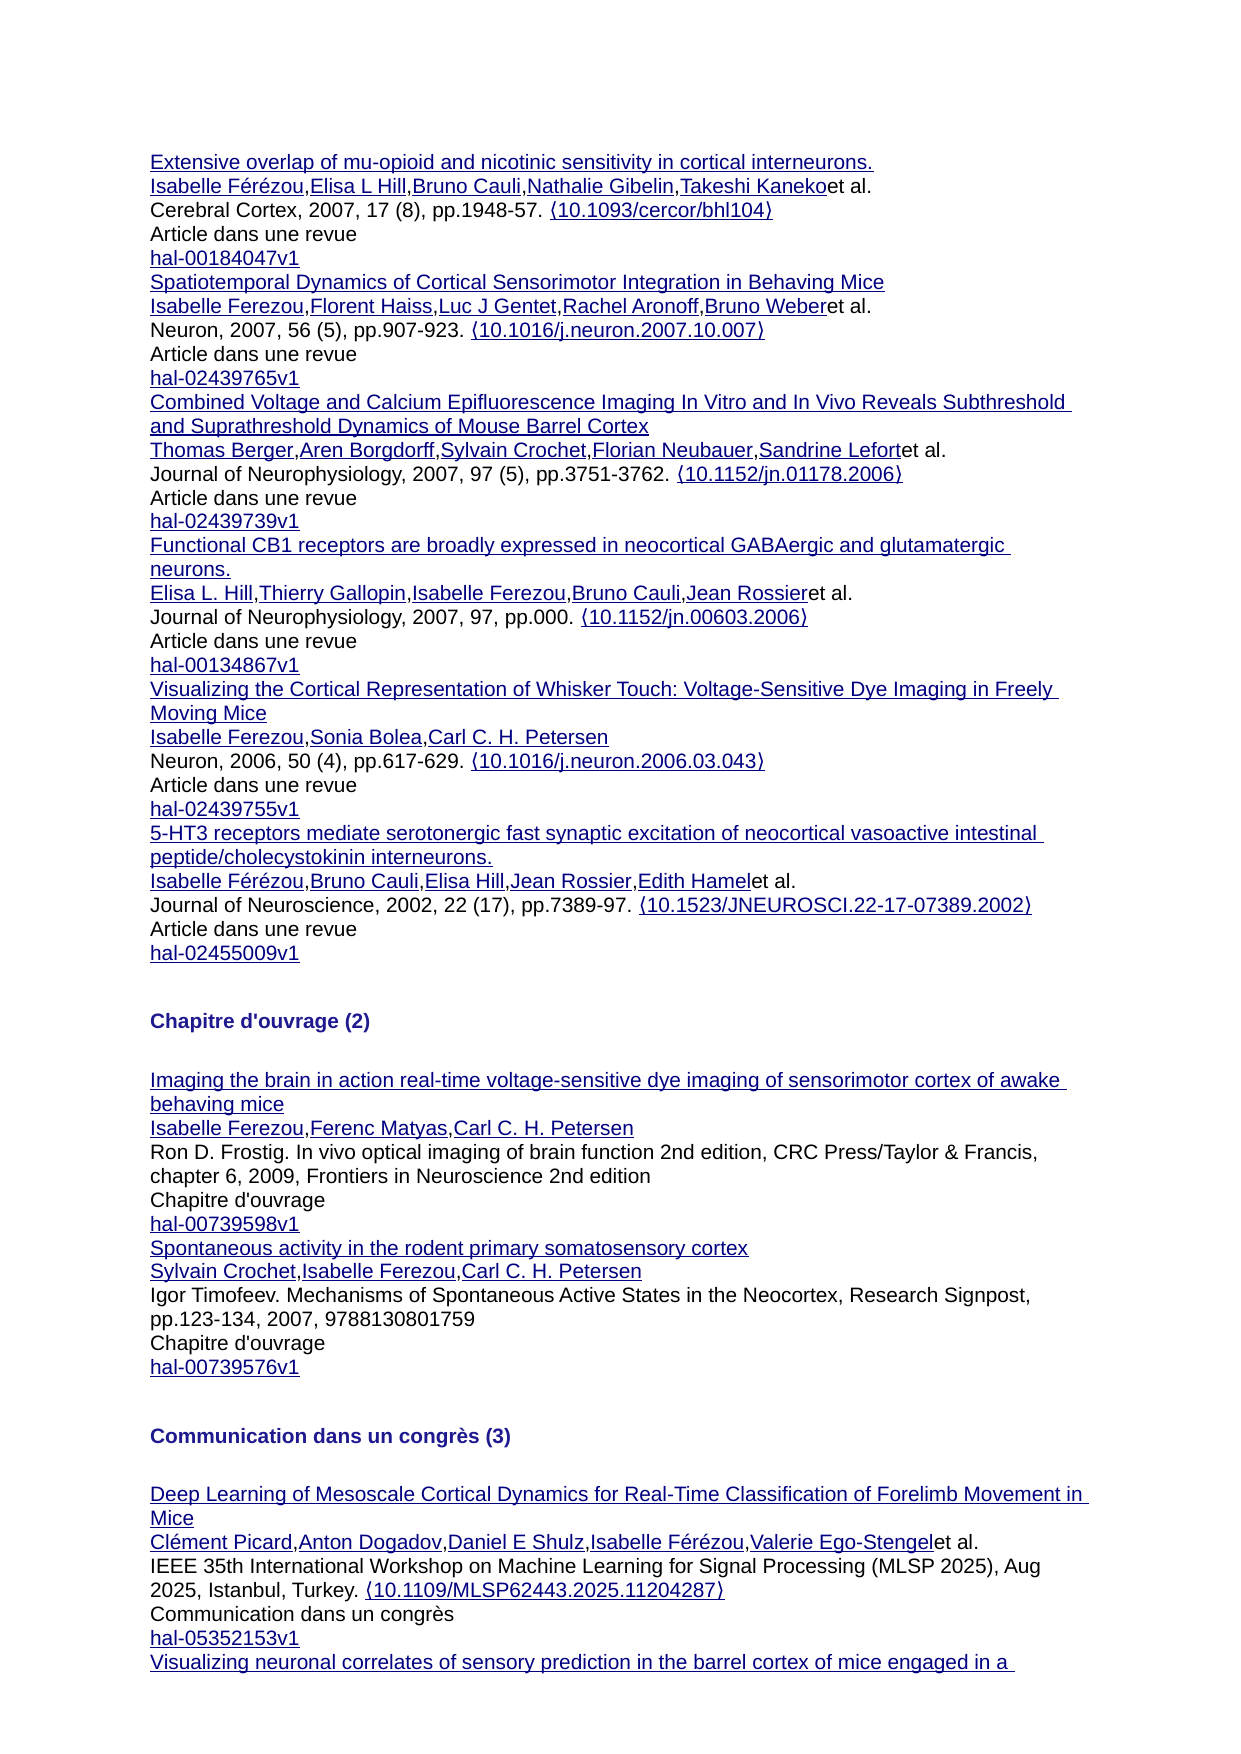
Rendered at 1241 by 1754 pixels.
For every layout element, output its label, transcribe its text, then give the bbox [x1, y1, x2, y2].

table_cell Functional CB1 receptors are broadly expressed in neocortical GABAergic and glutamatergic neurons. Elisa L. Hill,Thierry Gallopin,Isabelle Ferezou,Bruno Cauli,Jean Rossieret al. Journal of Neurophysiology, 2007, 97, pp.000. ⟨10.1152/jn.00603.2006⟩ Article dans une revue hal-00134867v1 [150, 533, 1090, 677]
table_cell Combined Voltage and Calcium Epifluorescence Imaging In Vitro and In Vivo Reveals Subthreshold and Suprathreshold Dynamics of Mouse Barrel Cortex Thomas Berger,Aren Borgdorff,Sylvain Crochet,Florian Neubauer,Sandrine Lefortet al. Journal of Neurophysiology, 2007, 97 (5), pp.3751-3762. ⟨10.1152/jn.01178.2006⟩ Article dans une revue hal-02439739v1 [150, 390, 1090, 533]
table_cell Visualizing neuronal correlates of sensory prediction in the barrel cortex of mice engaged in a [150, 1650, 1090, 1674]
table_header Deep Learning of Mesoscale Cortical Dynamics for Real-Time Classification of Forelimb Movement in Mice Clément Picard,Anton Dogadov,Daniel E Shulz,Isabelle Férézou,Valerie Ego-Stengelet al. IEEE 35th International Workshop on Machine Learning for Signal Processing (MLSP 2025), Aug 2025, Istanbul, Turkey. ⟨10.1109/MLSP62443.2025.11204287⟩ Communication dans un congrès hal-05352153v1 [150, 1482, 1090, 1650]
table_header Imaging the brain in action real-time voltage-sensitive dye imaging of sensorimotor cortex of awake behaving mice Isabelle Ferezou,Ferenc Matyas,Carl C. H. Petersen Ron D. Frostig. In vivo optical imaging of brain function 2nd edition, CRC Press/Taylor & Francis, chapter 6, 2009, Frontiers in Neuroscience 2nd edition Chapitre d'ouvrage hal-00739598v1 [150, 1068, 1090, 1235]
subtitle Chapitre d'ouvrage (2) [150, 1009, 1090, 1033]
subtitle Communication dans un congrès (3) [150, 1424, 1090, 1448]
table_cell 5-HT3 receptors mediate serotonergic fast synaptic excitation of neocortical vasoactive intestinal peptide/cholecystokinin interneurons. Isabelle Férézou,Bruno Cauli,Elisa Hill,Jean Rossier,Edith Hamelet al. Journal of Neuroscience, 2002, 22 (17), pp.7389-97. ⟨10.1523/JNEUROSCI.22-17-07389.2002⟩ Article dans une revue hal-02455009v1 [150, 821, 1090, 964]
table_cell Spatiotemporal Dynamics of Cortical Sensorimotor Integration in Behaving Mice Isabelle Ferezou,Florent Haiss,Luc J Gentet,Rachel Aronoff,Bruno Weberet al. Neuron, 2007, 56 (5), pp.907-923. ⟨10.1016/j.neuron.2007.10.007⟩ Article dans une revue hal-02439765v1 [150, 270, 1090, 389]
table_cell Visualizing the Cortical Representation of Whisker Touch: Voltage-Sensitive Dye Imaging in Freely Moving Mice Isabelle Ferezou,Sonia Bolea,Carl C. H. Petersen Neuron, 2006, 50 (4), pp.617-629. ⟨10.1016/j.neuron.2006.03.043⟩ Article dans une revue hal-02439755v1 [150, 677, 1090, 821]
table_cell Extensive overlap of mu-opioid and nicotinic sensitivity in cortical interneurons. Isabelle Férézou,Elisa L Hill,Bruno Cauli,Nathalie Gibelin,Takeshi Kanekoet al. Cerebral Cortex, 2007, 17 (8), pp.1948-57. ⟨10.1093/cercor/bhl104⟩ Article dans une revue hal-00184047v1 [150, 150, 1090, 270]
table_cell Spontaneous activity in the rodent primary somatosensory cortex Sylvain Crochet,Isabelle Ferezou,Carl C. H. Petersen Igor Timofeev. Mechanisms of Spontaneous Active States in the Neocortex, Research Signpost, pp.123-134, 2007, 9788130801759 Chapitre d'ouvrage hal-00739576v1 [150, 1235, 1090, 1379]
